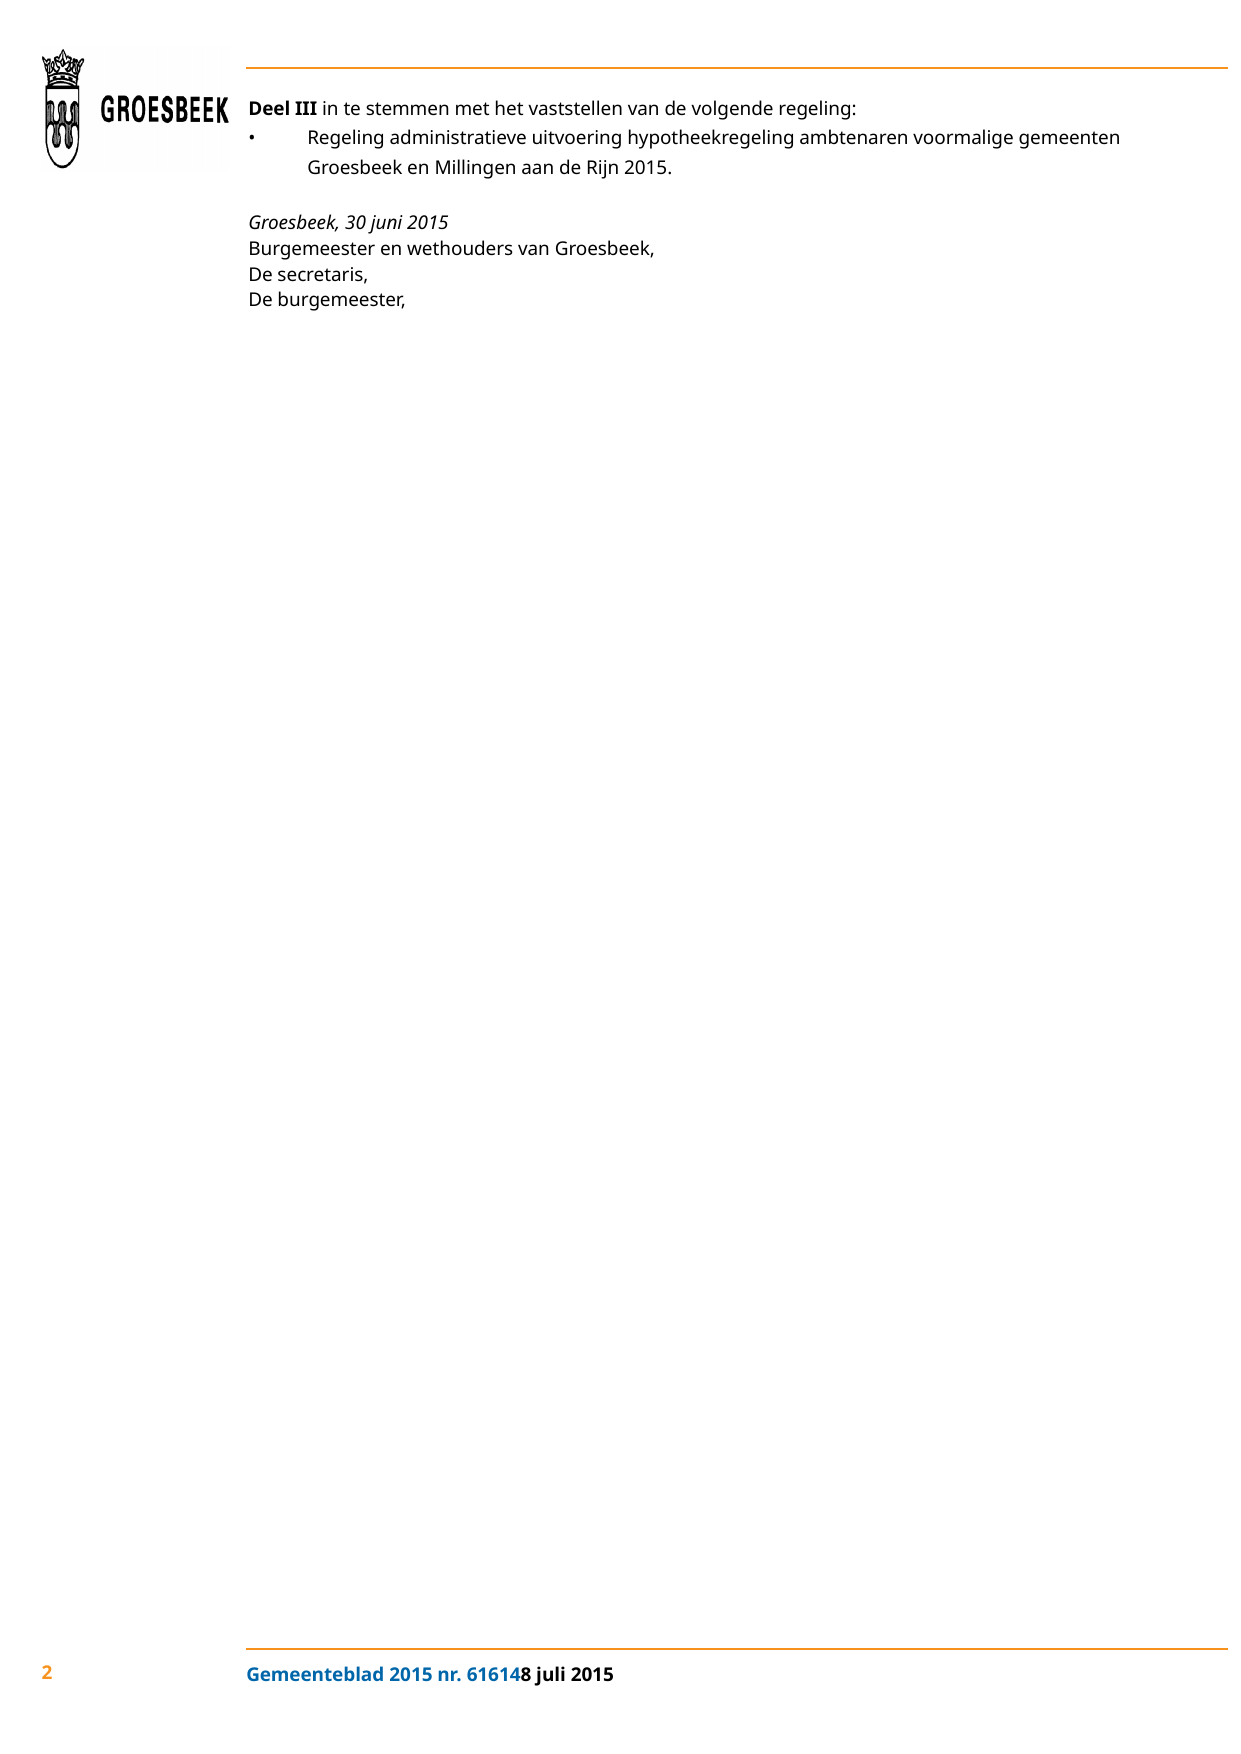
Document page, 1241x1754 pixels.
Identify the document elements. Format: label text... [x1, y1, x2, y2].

text Deel III in te stemmen met het vaststellen van de volgende regeling: [248, 95, 1152, 121]
text De burgemeester, [248, 286, 1152, 312]
list Regeling administratieve uitvoering hypotheekregeling ambtenaren voormalige gemeenten Groesbeek en Millingen aan de Rijn 2015. [248, 124, 1152, 180]
text De secretaris, [248, 261, 1152, 286]
text Burgemeester en wethouders van Groesbeek, [248, 235, 1152, 261]
picture [41, 47, 231, 172]
text Groesbeek, 30 juni 2015 [248, 209, 1152, 235]
